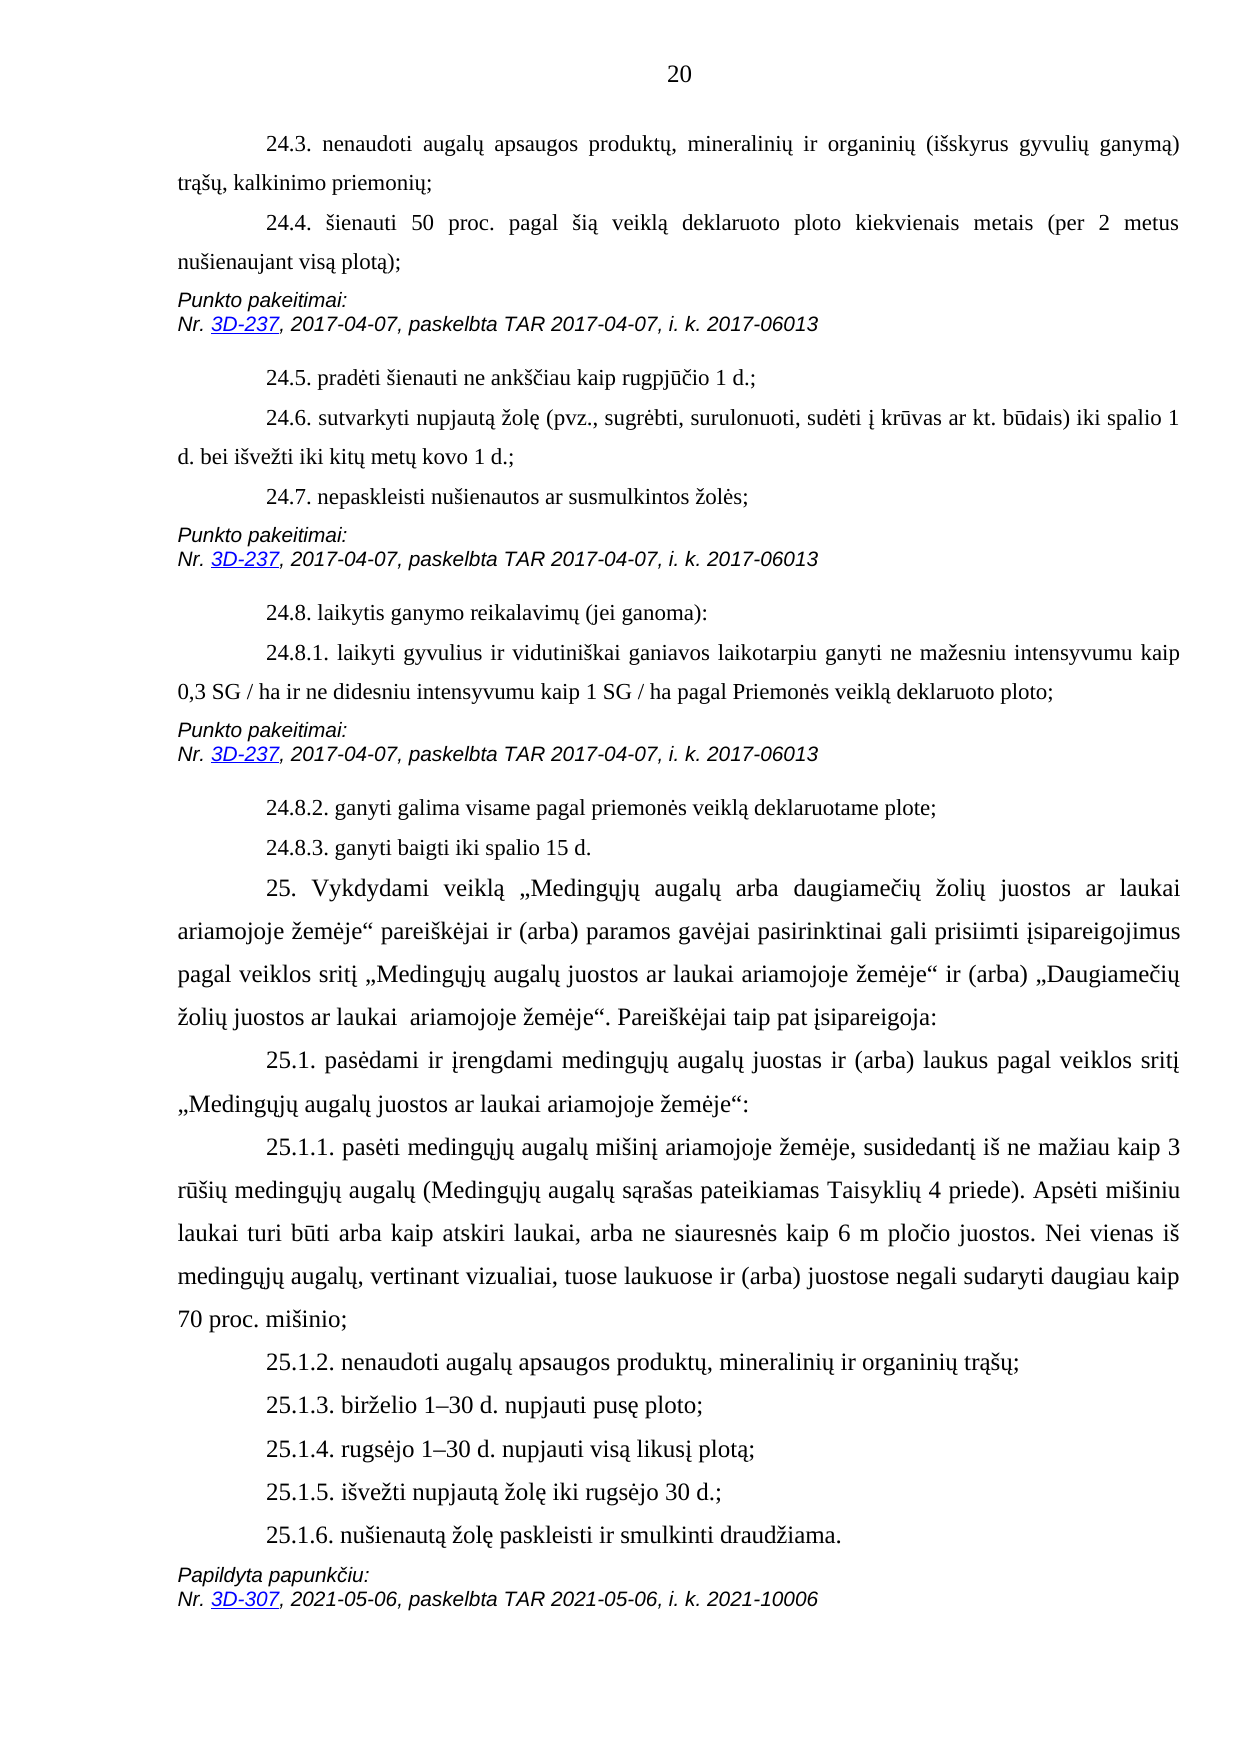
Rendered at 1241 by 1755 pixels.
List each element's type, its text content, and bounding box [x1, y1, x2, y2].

text 24.8.3. ganyti baigti iki spalio 15 d. [177, 834, 1181, 860]
text 25.1.6. nušienautą žolę paskleisti ir smulkinti draudžiama. [177, 1520, 1181, 1549]
text 25.1.3. birželio 1–30 d. nupjauti pusę ploto; [177, 1391, 1181, 1419]
text 24.3. nenaudoti augalų apsaugos produktų, mineralinių ir organinių (išskyrus gyvulių ganymą) trąšų, kalkinimo priemonių; [177, 130, 1181, 196]
text 24.4. šienauti 50 proc. pagal šią veiklą deklaruoto ploto kiekvienais metais (per 2 metus nušienaujant visą plotą); [177, 209, 1181, 275]
text 25.1.4. rugsėjo 1–30 d. nupjauti visą likusį plotą; [177, 1434, 1181, 1462]
text 24.7. nepaskleisti nušienautos ar susmulkintos žolės; [177, 483, 1181, 509]
text 25.1.2. nenaudoti augalų apsaugos produktų, mineralinių ir organinių trąšų; [177, 1347, 1181, 1376]
text 25.1. pasėdami ir įrengdami medingųjų augalų juostas ir (arba) laukus pagal veiklos sritį „Medingųjų augalų juostos ar laukai ariamojoje žemėje“: [177, 1046, 1181, 1117]
text Nr. 3D-237, 2017-04-07, paskelbta TAR 2017-04-07, i. k. 2017-06013 [177, 741, 1181, 765]
text Punkto pakeitimai: [177, 288, 1181, 312]
text Punkto pakeitimai: [177, 522, 1181, 546]
text Nr. 3D-307, 2021-05-06, paskelbta TAR 2021-05-06, i. k. 2021-10006 [177, 1587, 1181, 1611]
text 24.8.2. ganyti galima visame pagal priemonės veiklą deklaruotame plote; [177, 794, 1181, 821]
text 24.8.1. laikyti gyvulius ir vidutiniškai ganiavos laikotarpiu ganyti ne mažesniu intensyvumu kaip 0,3 SG / ha ir ne didesniu intensyvumu kaip 1 SG / ha pagal Priemonės veiklą deklaruoto ploto; [177, 638, 1181, 704]
text 25.1.5. išvežti nupjautą žolę iki rugsėjo 30 d.; [177, 1477, 1181, 1506]
text Punkto pakeitimai: [177, 717, 1181, 741]
text Nr. 3D-237, 2017-04-07, paskelbta TAR 2017-04-07, i. k. 2017-06013 [177, 546, 1181, 570]
text 24.5. pradėti šienauti ne ankščiau kaip rugpjūčio 1 d.; [177, 364, 1181, 391]
text 25. Vykdydami veiklą „Medingųjų augalų arba daugiamečių žolių juostos ar laukai ariamojoje žemėje“ pareiškėjai ir (arba) paramos gavėjai pasirinktinai gali prisiimti įsipareigojimus pagal veiklos sritį „Medingųjų augalų juostos ar laukai ariamojoje žemėje“ ir (arba) „Daugiamečių žolių juostos ar laukai ariamojoje žemėje“. Pareiškėjai taip pat įsipareigoja: [177, 873, 1181, 1031]
text Nr. 3D-237, 2017-04-07, paskelbta TAR 2017-04-07, i. k. 2017-06013 [177, 312, 1181, 336]
text 25.1.1. pasėti medingųjų augalų mišinį ariamojoje žemėje, susidedantį iš ne mažiau kaip 3 rūšių medingųjų augalų (Medingųjų augalų sąrašas pateikiamas Taisyklių 4 priede). Apsėti mišiniu laukai turi būti arba kaip atskiri laukai, arba ne siauresnės kaip 6 m pločio juostos. Nei vienas iš medingųjų augalų, vertinant vizualiai, tuose laukuose ir (arba) juostose negali sudaryti daugiau kaip 70 proc. mišinio; [177, 1132, 1181, 1333]
text Papildyta papunkčiu: [177, 1563, 1181, 1587]
text 24.8. laikytis ganymo reikalavimų (jei ganoma): [177, 599, 1181, 625]
text 24.6. sutvarkyti nupjautą žolę (pvz., sugrėbti, surulonuoti, sudėti į krūvas ar kt. būdais) iki spalio 1 d. bei išvežti iki kitų metų kovo 1 d.; [177, 404, 1181, 470]
